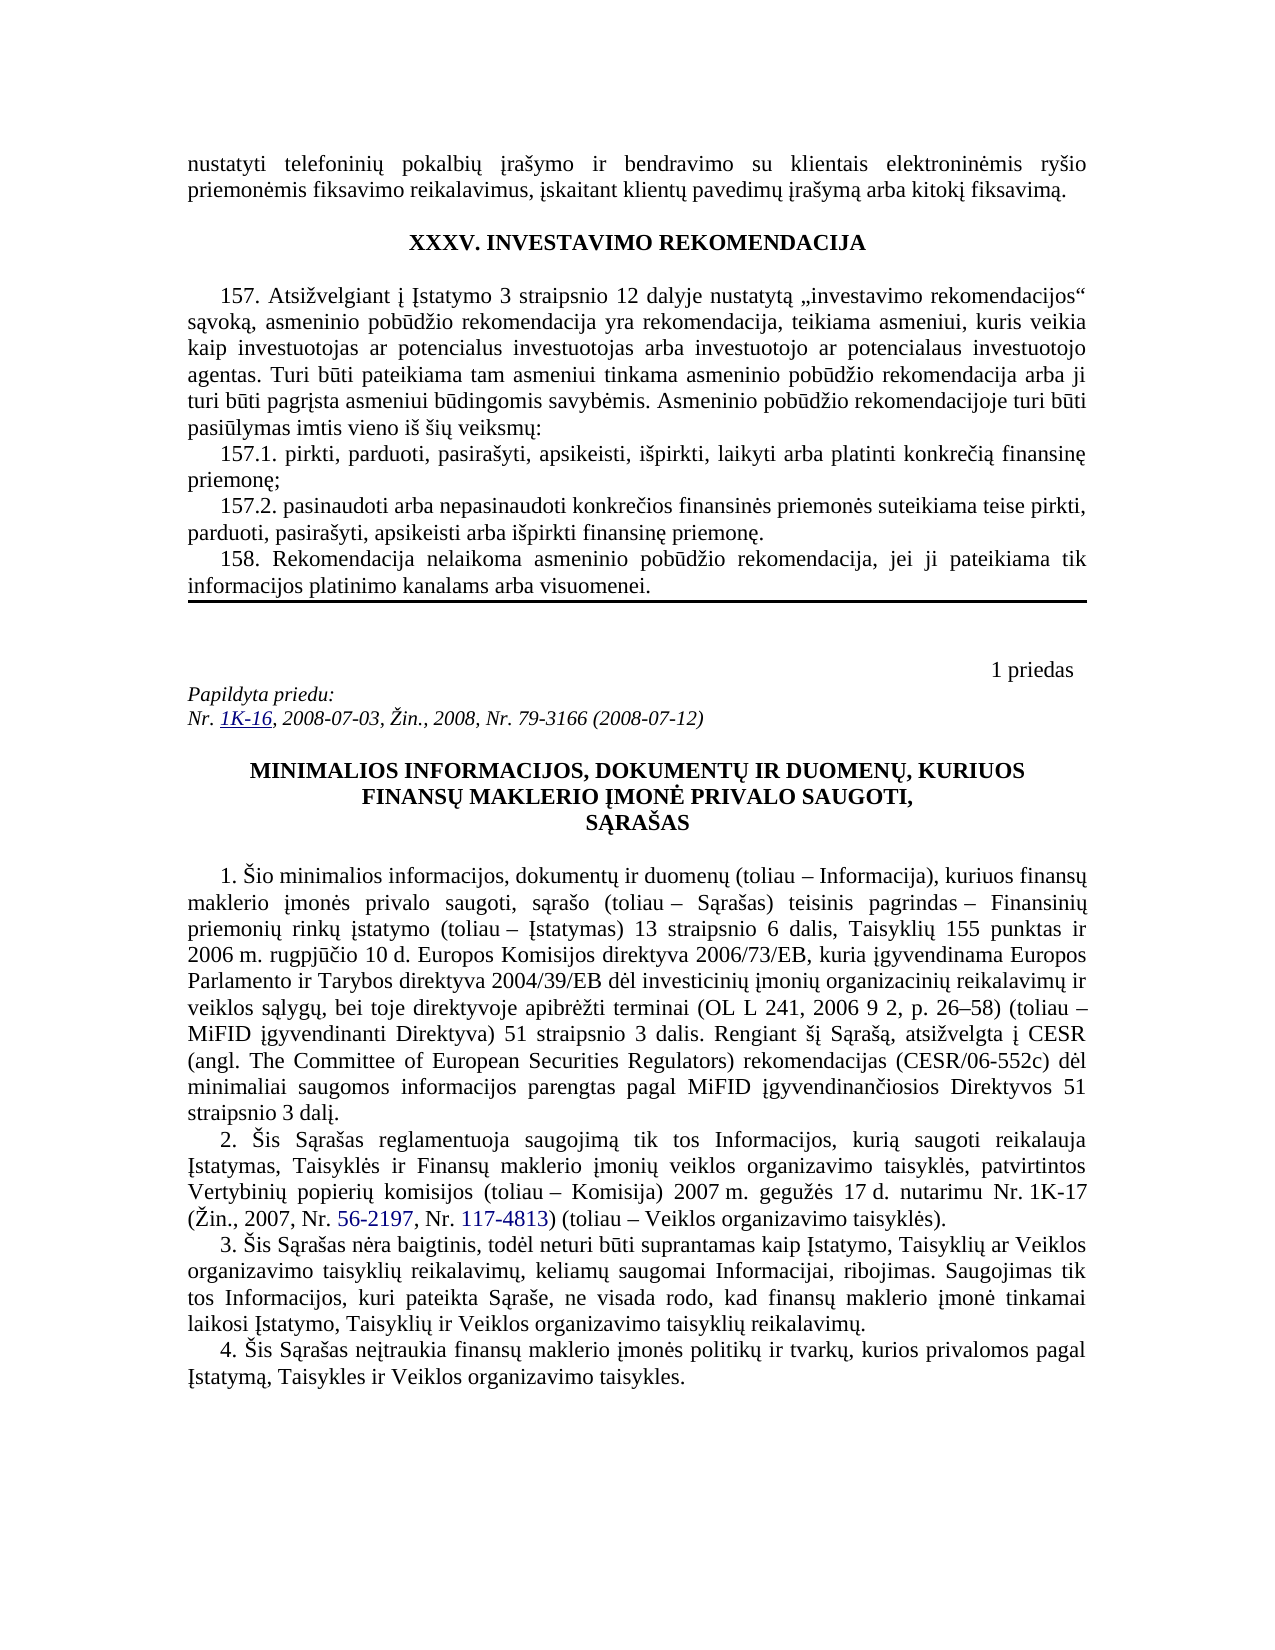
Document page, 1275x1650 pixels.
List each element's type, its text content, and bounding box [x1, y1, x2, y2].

text 4. Šis Sąrašas neįtraukia finansų maklerio įmonės politikų ir tvarkų, kurios privalomos pagal Įstatymą, Taisykles ir Veiklos organizavimo taisykles. [187, 1337, 1087, 1389]
text MINIMALIOS INFORMACIJOS, DOKUMENTŲ IR DUOMENŲ, KURIUOS [187, 757, 1087, 783]
text Papildyta priedu: [187, 682, 1087, 706]
text 157.1. pirkti, parduoti, pasirašyti, apsikeisti, išpirkti, laikyti arba platinti konkrečią finansinę priemonę; [187, 440, 1087, 493]
text 3. Šis Sąrašas nėra baigtinis, todėl neturi būti suprantamas kaip Įstatymo, Taisyklių ar Veiklos organizavimo taisyklių reikalavimų, keliamų saugomai Informacijai, ribojimas. Saugojimas tik tos Informacijos, kuri pateikta Sąraše, ne visada rodo, kad finansų maklerio įmonė tinkamai laikosi Įstatymo, Taisyklių ir Veiklos organizavimo taisyklių reikalavimų. [187, 1231, 1087, 1337]
text FINANSŲ MAKLERIO ĮMONĖ PRIVALO SAUGOTI, [187, 783, 1087, 809]
text 1 priedas [808, 656, 1087, 682]
text 157.2. pasinaudoti arba nepasinaudoti konkrečios finansinės priemonės suteikiama teise pirkti, parduoti, pasirašyti, apsikeisti arba išpirkti finansinę priemonę. [187, 493, 1087, 545]
text 158. Rekomendacija nelaikoma asmeninio pobūdžio rekomendacija, jei ji pateikiama tik informacijos platinimo kanalams arba visuomenei. [187, 545, 1087, 603]
text 1. Šio minimalios informacijos, dokumentų ir duomenų (toliau – Informacija), kuriuos finansų maklerio įmonės privalo saugoti, sąrašo (toliau – Sąrašas) teisinis pagrindas – Finansinių priemonių rinkų įstatymo (toliau – Įstatymas) 13 straipsnio 6 dalis, Taisyklių 155 punktas ir 2006 m. rugpjūčio 10 d. Europos Komisijos direktyva 2006/73/EB, kuria įgyvendinama Europos Parlamento ir Tarybos direktyva 2004/39/EB dėl investicinių įmonių organizacinių reikalavimų ir veiklos sąlygų, bei toje direktyvoje apibrėžti terminai (OL L 241, 2006 9 2, p. 26–58) (toliau – MiFID įgyvendinanti Direktyva) 51 straipsnio 3 dalis. Rengiant šį Sąrašą, atsižvelgta į CESR (angl. The Committee of European Securities Regulators) rekomendacijas (CESR/06-552c) dėl minimaliai saugomos informacijos parengtas pagal MiFID įgyvendinančiosios Direktyvos 51 straipsnio 3 dalį. [187, 862, 1087, 1126]
text XXXV. Investavimo rekomendacija [187, 229, 1087, 255]
text SĄRAŠAS [187, 809, 1087, 836]
text Nr. 1K-16, 2008-07-03, Žin., 2008, Nr. 79-3166 (2008-07-12) [187, 706, 1087, 730]
text nustatyti telefoninių pokalbių įrašymo ir bendravimo su klientais elektroninėmis ryšio priemonėmis fiksavimo reikalavimus, įskaitant klientų pavedimų įrašymą arba kitokį fiksavimą. [187, 150, 1087, 203]
text 2. Šis Sąrašas reglamentuoja saugojimą tik tos Informacijos, kurią saugoti reikalauja Įstatymas, Taisyklės ir Finansų maklerio įmonių veiklos organizavimo taisyklės, patvirtintos Vertybinių popierių komisijos (toliau – Komisija) 2007 m. gegužės 17 d. nutarimu Nr. 1K-17 (Žin., 2007, Nr. 56-2197, Nr. 117-4813) (toliau – Veiklos organizavimo taisyklės). [187, 1126, 1087, 1231]
text 157. Atsižvelgiant į Įstatymo 3 straipsnio 12 dalyje nustatytą „investavimo rekomendacijos“ sąvoką, asmeninio pobūdžio rekomendacija yra rekomendacija, teikiama asmeniui, kuris veikia kaip investuotojas ar potencialus investuotojas arba investuotojo ar potencialaus investuotojo agentas. Turi būti pateikiama tam asmeniui tinkama asmeninio pobūdžio rekomendacija arba ji turi būti pagrįsta asmeniui būdingomis savybėmis. Asmeninio pobūdžio rekomendacijoje turi būti pasiūlymas imtis vieno iš šių veiksmų: [187, 282, 1087, 440]
